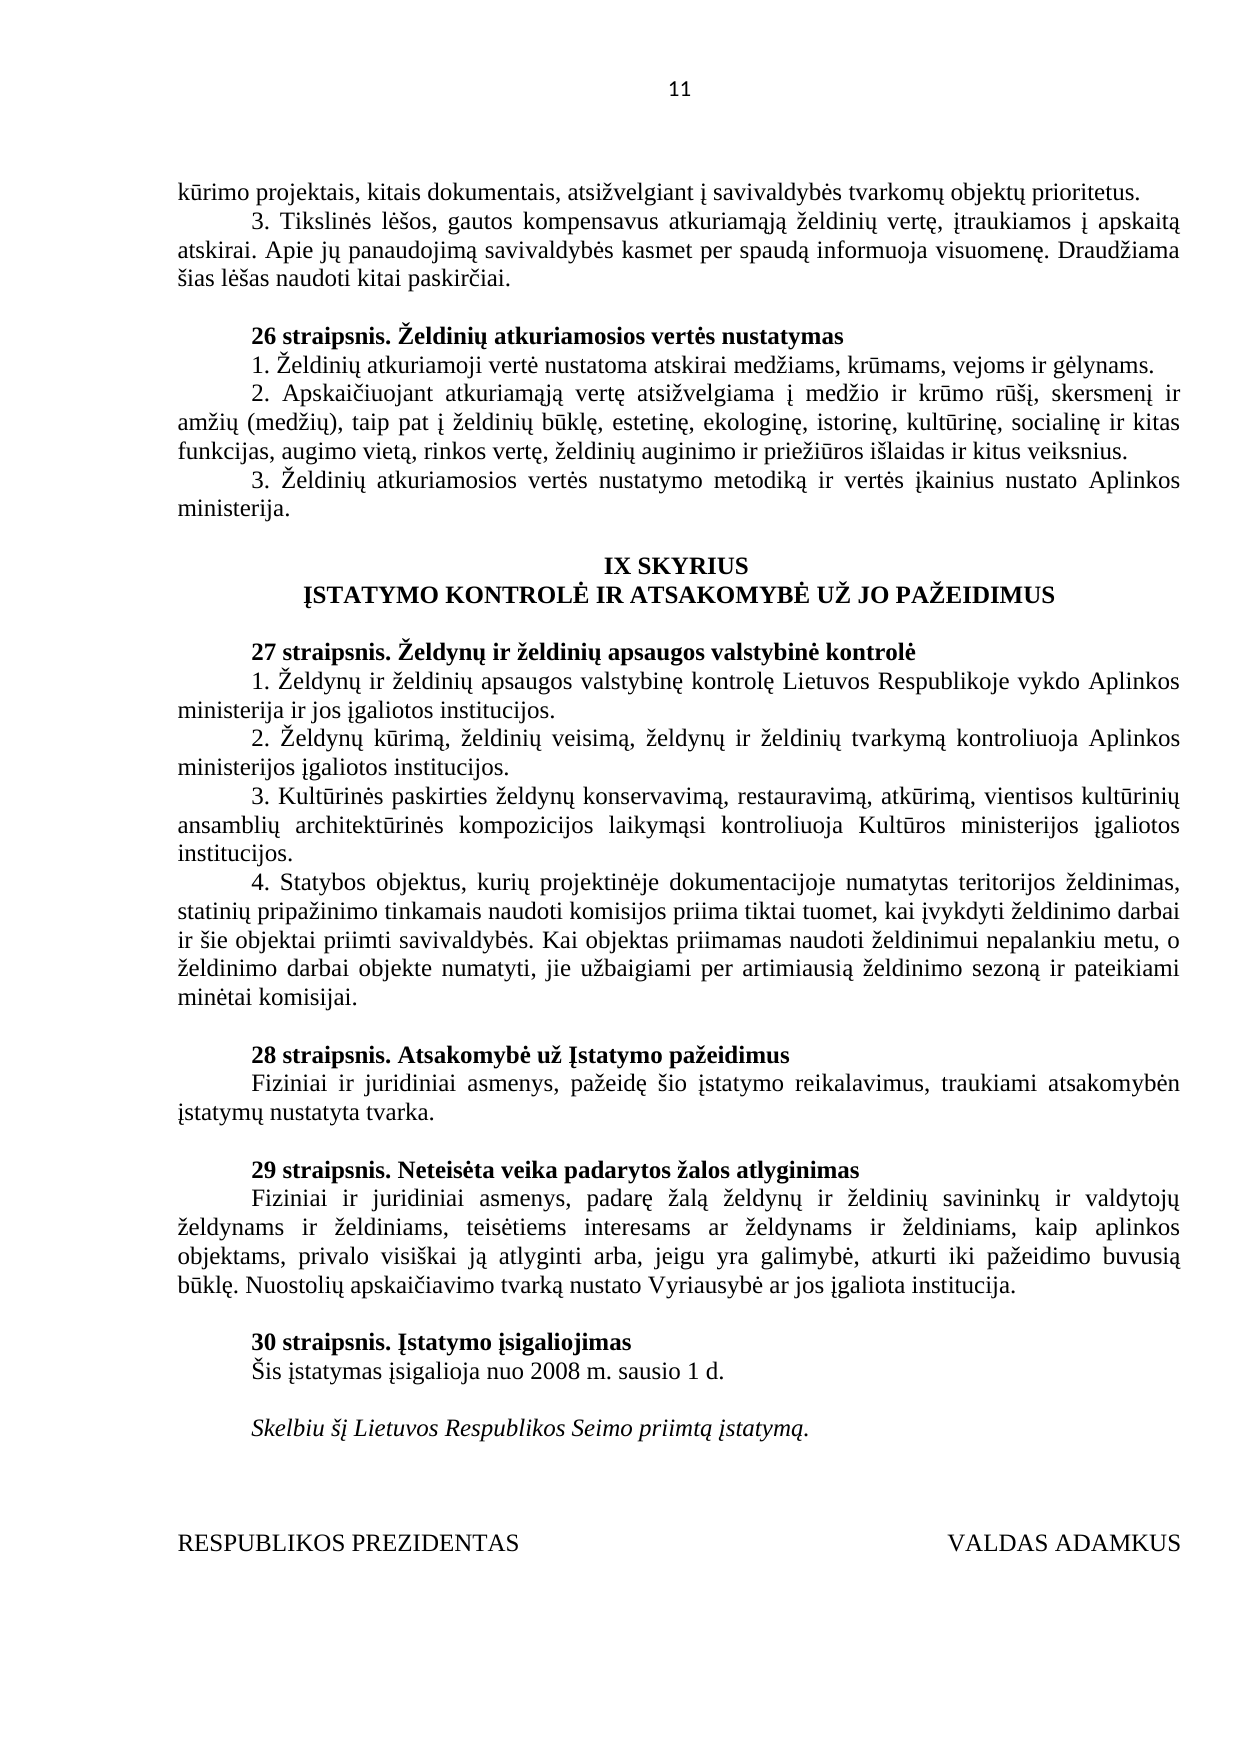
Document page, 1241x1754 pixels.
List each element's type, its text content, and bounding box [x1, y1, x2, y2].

text Fiziniai ir juridiniai asmenys, padarę žalą želdynų ir želdinių savininkų ir valdytojų želdynams ir želdiniams, teisėtiems interesams ar želdynams ir želdiniams, kaip aplinkos objektams, privalo visiškai ją atlyginti arba, jeigu yra galimybė, atkurti iki pažeidimo buvusią būklę. Nuostolių apskaičiavimo tvarką nustato Vyriausybė ar jos įgaliota institucija. [177, 1183, 1181, 1298]
text 26 straipsnis. Želdinių atkuriamosios vertės nustatymas [177, 321, 1181, 350]
text 3. Kultūrinės paskirties želdynų konservavimą, restauravimą, atkūrimą, vientisos kultūrinių ansamblių architektūrinės kompozicijos laikymąsi kontroliuoja Kultūros ministerijos įgaliotos institucijos. [177, 781, 1181, 867]
text 30 straipsnis. Įstatymo įsigaliojimas [177, 1327, 1181, 1356]
text Skelbiu šį Lietuvos Respublikos Seimo priimtą įstatymą. [177, 1413, 1181, 1442]
text Fiziniai ir juridiniai asmenys, pažeidę šio įstatymo reikalavimus, traukiami atsakomybėn įstatymų nustatyta tvarka. [177, 1068, 1181, 1126]
text 3. Tikslinės lėšos, gautos kompensavus atkuriamąją želdinių vertę, įtraukiamos į apskaitą atskirai. Apie jų panaudojimą savivaldybės kasmet per spaudą informuoja visuomenę. Draudžiama šias lėšas naudoti kitai paskirčiai. [177, 206, 1181, 292]
text IX SKYRIUS [177, 551, 1181, 580]
text 1. Želdinių atkuriamoji vertė nustatoma atskirai medžiams, krūmams, vejoms ir gėlynams. [177, 350, 1181, 378]
text 2. Želdynų kūrimą, želdinių veisimą, želdynų ir želdinių tvarkymą kontroliuoja Aplinkos ministerijos įgaliotos institucijos. [177, 723, 1181, 781]
text 28 straipsnis. Atsakomybė už Įstatymo pažeidimus [177, 1040, 1181, 1068]
text 3. Želdinių atkuriamosios vertės nustatymo metodiką ir vertės įkainius nustato Aplinkos ministerija. [177, 465, 1181, 522]
text 4. Statybos objektus, kurių projektinėje dokumentacijoje numatytas teritorijos želdinimas, statinių pripažinimo tinkamais naudoti komisijos priima tiktai tuomet, kai įvykdyti želdinimo darbai ir šie objektai priimti savivaldybės. Kai objektas priimamas naudoti želdinimui nepalankiu metu, o želdinimo darbai objekte numatyti, jie užbaigiami per artimiausią želdinimo sezoną ir pateikiami minėtai komisijai. [177, 867, 1181, 1011]
text kūrimo projektais, kitais dokumentais, atsižvelgiant į savivaldybės tvarkomų objektų prioritetus. [177, 177, 1181, 206]
text 1. Želdynų ir želdinių apsaugos valstybinę kontrolę Lietuvos Respublikoje vykdo Aplinkos ministerija ir jos įgaliotos institucijos. [177, 666, 1181, 723]
text RESPUBLIKOS PREZIDENTAS VALDAS ADAMKUS [177, 1528, 1181, 1557]
text 29 straipsnis. Neteisėta veika padarytos žalos atlyginimas [177, 1155, 1181, 1183]
text 27 straipsnis. Želdynų ir želdinių apsaugos valstybinė kontrolė [177, 637, 1181, 666]
text ĮSTATYMO KONTROLĖ IR ATSAKOMYBĖ UŽ JO PAŽEIDIMUS [177, 580, 1181, 608]
text 2. Apskaičiuojant atkuriamąją vertę atsižvelgiama į medžio ir krūmo rūšį, skersmenį ir amžių (medžių), taip pat į želdinių būklę, estetinę, ekologinę, istorinę, kultūrinę, socialinę ir kitas funkcijas, augimo vietą, rinkos vertę, želdinių auginimo ir priežiūros išlaidas ir kitus veiksnius. [177, 378, 1181, 465]
text Šis įstatymas įsigalioja nuo 2008 m. sausio 1 d. [177, 1356, 1181, 1385]
